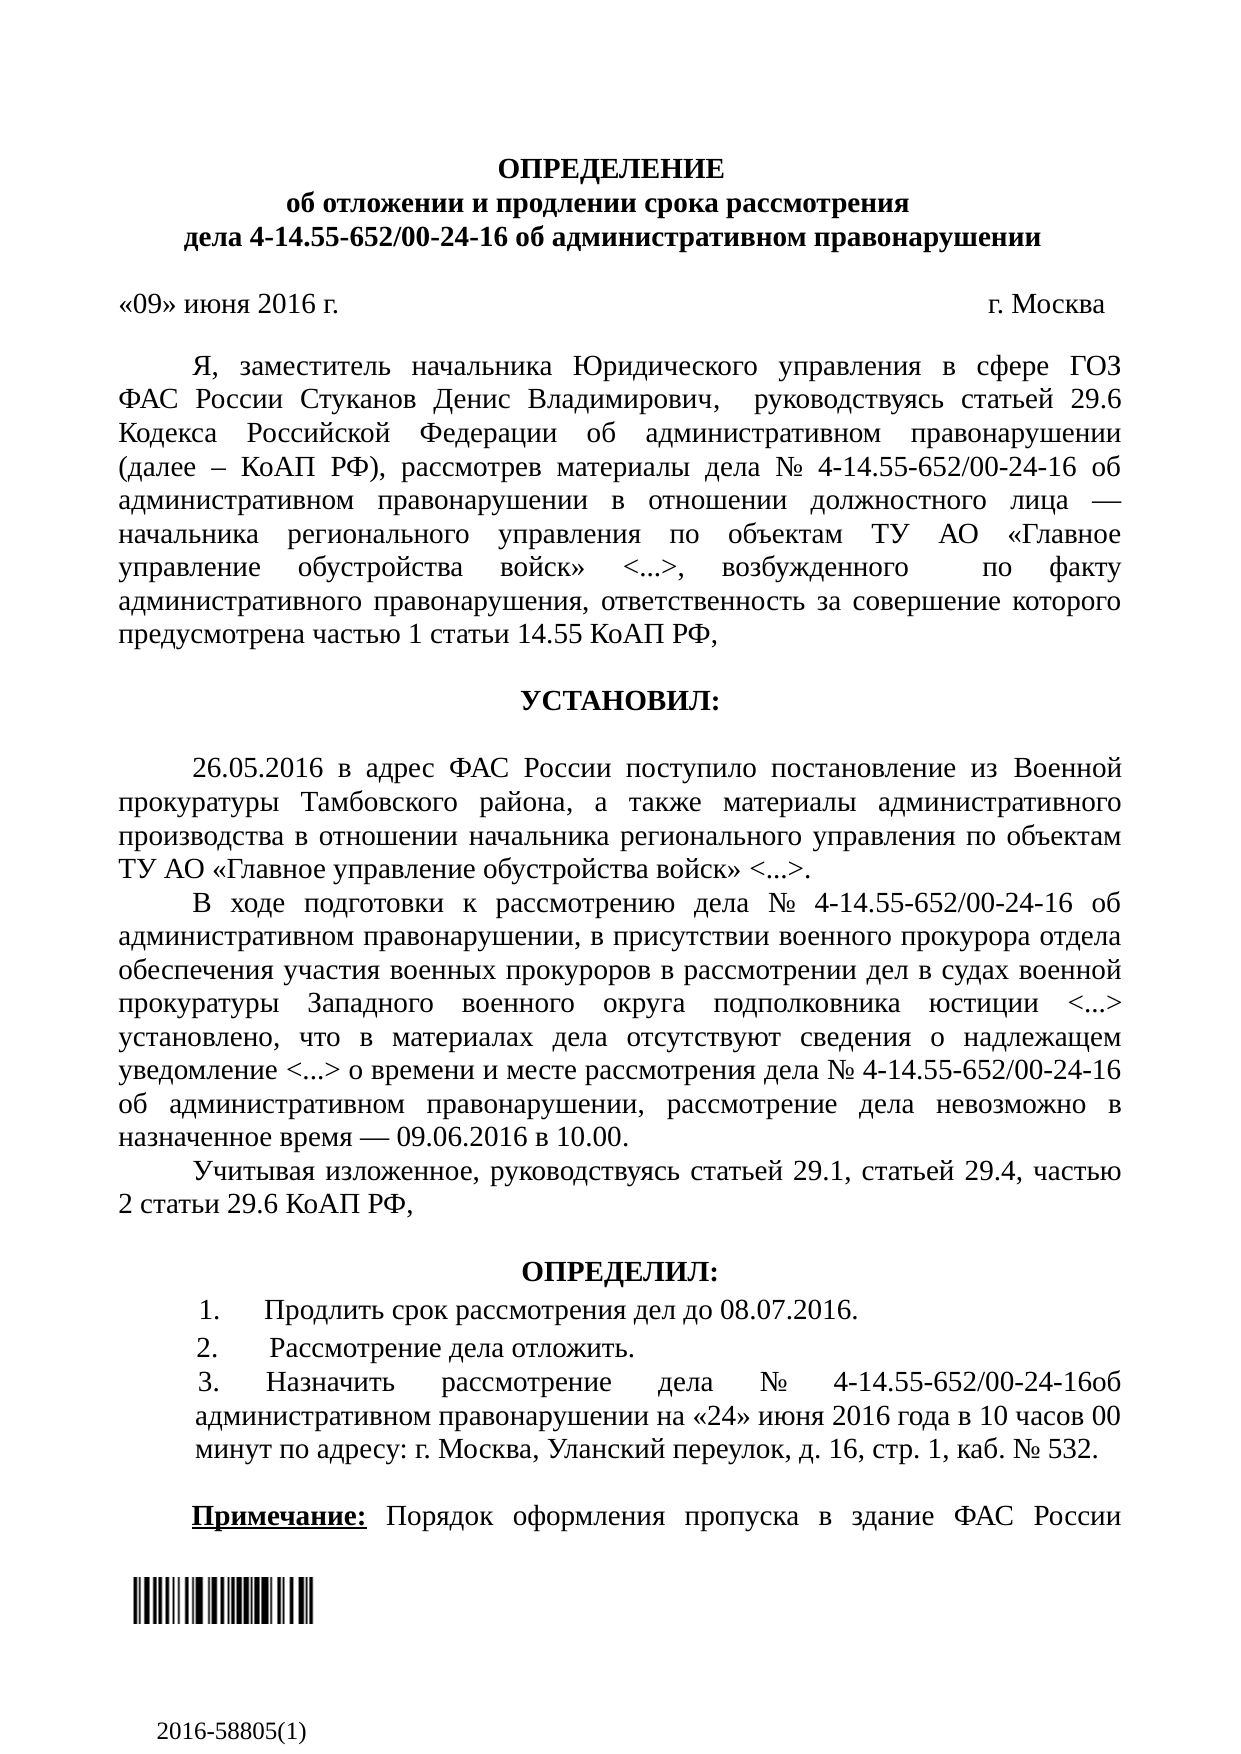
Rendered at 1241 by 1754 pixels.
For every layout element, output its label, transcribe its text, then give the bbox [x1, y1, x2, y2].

text Я, заместитель начальника Юридического управления в сфере ГОЗ ФАС России Стуканов Денис Владимирович, руководствуясь статьей 29.6 Кодекса Российской Федерации об административном правонарушении (далее – КоАП РФ), рассмотрев материалы дела № 4-14.55-652/00-24-16 об административном правонарушении в отношении должностного лица — начальника регионального управления по объектам ТУ АО «Главное управление обустройства войск» <...>, возбужденного по факту административного правонарушения, ответственность за совершение которого предусмотрена частью 1 статьи 14.55 КоАП РФ, [118, 348, 1122, 650]
text 26.05.2016 в адрес ФАС России поступило постановление из Военной прокуратуры Тамбовского района, а также материалы административного производства в отношении начальника регионального управления по объектам ТУ АО «Главное управление обустройства войск» <...>. [118, 751, 1122, 885]
text УСТАНОВИЛ: [118, 683, 1122, 717]
text ОПРЕДЕЛИЛ: [118, 1254, 1122, 1287]
text 2. Рассмотрение дела отложить. [196, 1326, 1122, 1364]
text В ходе подготовки к рассмотрению дела № 4-14.55-652/00-24-16 об административном правонарушении, в присутствии военного прокурора отдела обеспечения участия военных прокуроров в рассмотрении дел в судах военной прокуратуры Западного военного округа подполковника юстиции <...> установлено, что в материалах дела отсутствуют сведения о надлежащем уведомление <...> о времени и месте рассмотрения дела № 4-14.55-652/00-24-16 об административном правонарушении, рассмотрение дела невозможно в назначенное время — 09.06.2016 в 10.00. [118, 885, 1122, 1153]
text Примечание: Порядок оформления пропуска в здание ФАС России [118, 1498, 1122, 1532]
text об отложении и продлении срока рассмотрения [118, 185, 1122, 219]
picture [118, 1577, 331, 1624]
text дела 4-14.55-652/00-24-16 об административном правонарушении [118, 219, 1122, 252]
text ОПРЕДЕЛЕНИЕ [118, 152, 1122, 185]
text «09» июня 2016 г. г. Москва [118, 286, 1122, 319]
text 3. Назначить рассмотрение дела № 4-14.55-652/00-24-16об административном правонарушении на «24» июня 2016 года в 10 часов 00 минут по адресу: г. Москва, Уланский переулок, д. 16, стр. 1, каб. № 532. [195, 1364, 1122, 1465]
text 1. Продлить срок рассмотрения дел до 08.07.2016. [118, 1287, 1122, 1326]
text Учитывая изложенное, руководствуясь статьей 29.1, статьей 29.4, частью 2 статьи 29.6 КоАП РФ, [118, 1153, 1122, 1220]
